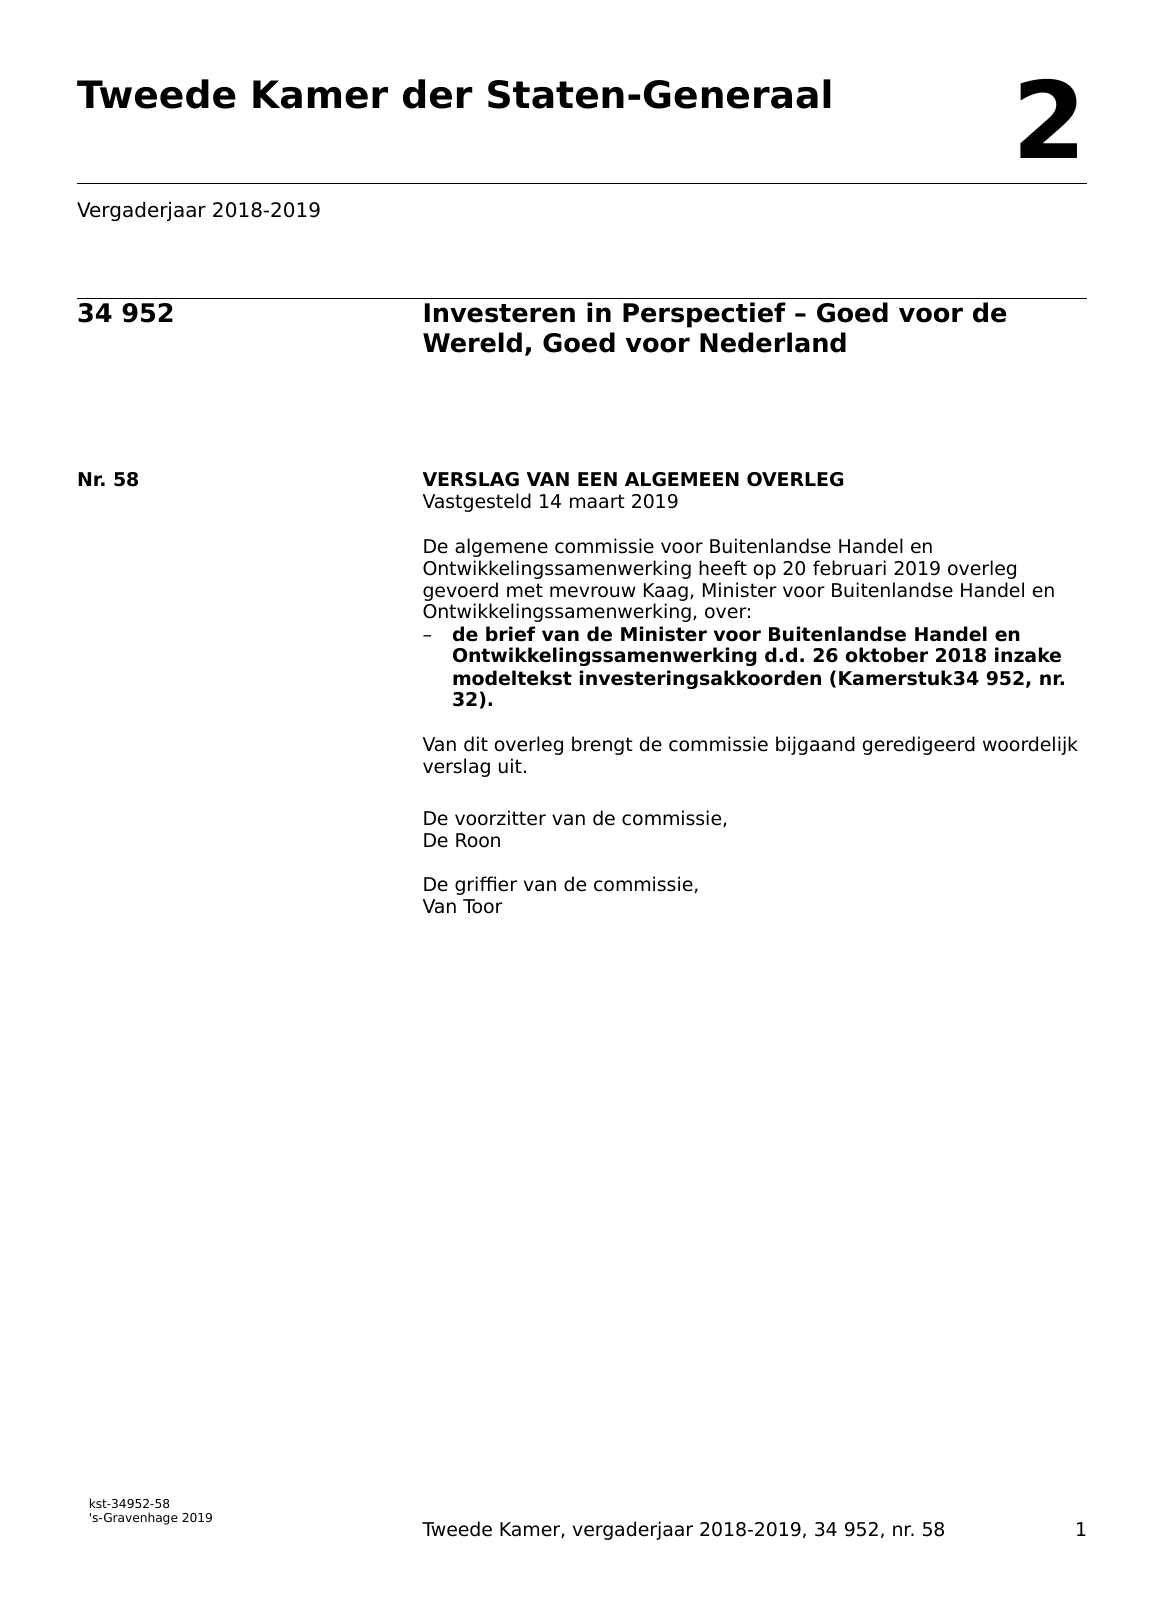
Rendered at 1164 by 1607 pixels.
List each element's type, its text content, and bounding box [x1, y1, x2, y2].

text – de brief van de Minister voor Buitenlandse Handel en Ontwikkelingssamenwerking d.d. 26 oktober 2018 inzake modeltekst investeringsakkoorden (Kamerstuk34 952, nr. 32). [422, 623, 1087, 711]
text Vastgesteld 14 maart 2019 [422, 491, 1087, 513]
text De griffier van de commissie, Van Toor [422, 874, 1087, 918]
subtitle Nr. 58 VERSLAG VAN EEN ALGEMEEN OVERLEG [77, 469, 1087, 491]
table_header Tweede Kamer der Staten-Generaal [77, 59, 886, 183]
text De algemene commissie voor Buitenlandse Handel en Ontwikkelingssamenwerking heeft op 20 februari 2019 overleg gevoerd met mevrouw Kaag, Minister voor Buitenlandse Handel en Ontwikkelingssamenwerking, over: [422, 536, 1087, 623]
text kst-34952-58 [88, 1497, 323, 1511]
text Van dit overleg brengt de commissie bijgaand geredigeerd woordelijk verslag uit. [422, 733, 1087, 777]
text De voorzitter van de commissie, De Roon [422, 807, 1087, 851]
text 's-Gravenhage 2019 [88, 1511, 323, 1525]
subtitle 34 952 Investeren in Perspectief – Goed voor de Wereld, Goed voor Nederland [77, 299, 1087, 358]
table_header 2 [886, 59, 1087, 183]
table_cell Vergaderjaar 2018-2019 [77, 184, 1087, 298]
